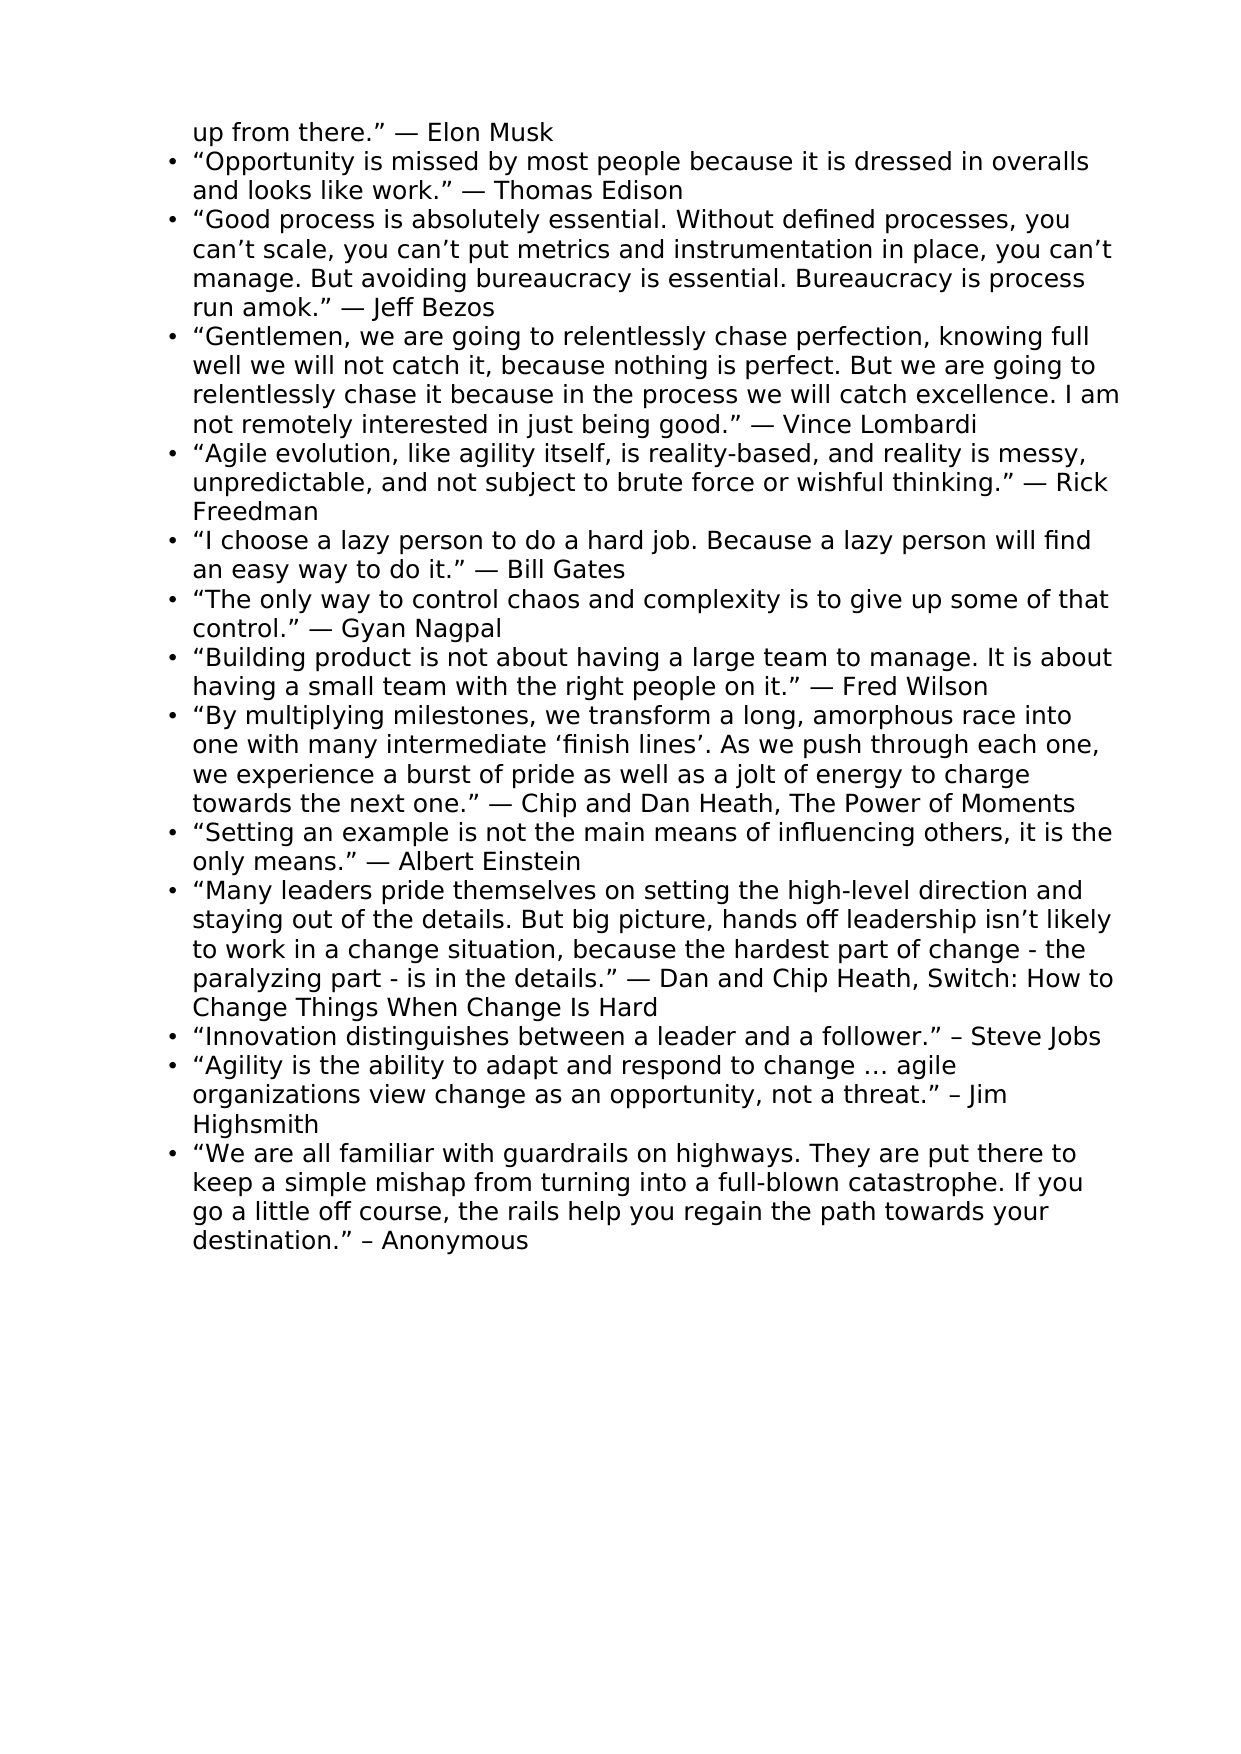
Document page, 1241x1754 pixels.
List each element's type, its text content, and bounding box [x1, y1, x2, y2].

list “Many leaders pride themselves on setting the high-level direction and staying out of the details. But big picture, hands off leadership isn’t likely to work in a change situation, because the hardest part of change - the paralyzing part - is in the details.” — Dan and Chip Heath, Switch: How to Change Things When Change Is Hard [177, 876, 1122, 1022]
list “Agile evolution, like agility itself, is reality-based, and reality is messy, unpredictable, and not subject to brute force or wishful thinking.” — Rick Freedman [177, 439, 1122, 526]
list “Building product is not about having a large team to manage. It is about having a small team with the right people on it.” — Fred Wilson [177, 643, 1122, 701]
list “By multiplying milestones, we transform a long, amorphous race into one with many intermediate ‘finish lines’. As we push through each one, we experience a burst of pride as well as a jolt of energy to charge towards the next one.” — Chip and Dan Heath, The Power of Moments [177, 701, 1122, 818]
list “The only way to control chaos and complexity is to give up some of that control.” — Gyan Nagpal [177, 585, 1122, 643]
list “Good process is absolutely essential. Without defined processes, you can’t scale, you can’t put metrics and instrumentation in place, you can’t manage. But avoiding bureaucracy is essential. Bureaucracy is process run amok.” — Jeff Bezos [177, 206, 1122, 322]
list “Agility is the ability to adapt and respond to change … agile organizations view change as an opportunity, not a threat.” – Jim Highsmith [177, 1051, 1122, 1139]
list up from there.” — Elon Musk [177, 118, 1122, 147]
list “We are all familiar with guardrails on highways. They are put there to keep a simple mishap from turning into a full-blown catastrophe. If you go a little off course, the rails help you regain the path towards your destination.” – Anonymous [177, 1139, 1122, 1256]
list “Setting an example is not the main means of influencing others, it is the only means.” — Albert Einstein [177, 818, 1122, 876]
list “Gentlemen, we are going to relentlessly chase perfection, knowing full well we will not catch it, because nothing is perfect. But we are going to relentlessly chase it because in the process we will catch excellence. I am not remotely interested in just being good.” — Vince Lombardi [177, 322, 1122, 439]
list “I choose a lazy person to do a hard job. Because a lazy person will find an easy way to do it.” — Bill Gates [177, 526, 1122, 585]
list “Innovation distinguishes between a leader and a follower.” – Steve Jobs [177, 1022, 1122, 1051]
list “Opportunity is missed by most people because it is dressed in overalls and looks like work.” — Thomas Edison [177, 147, 1122, 206]
